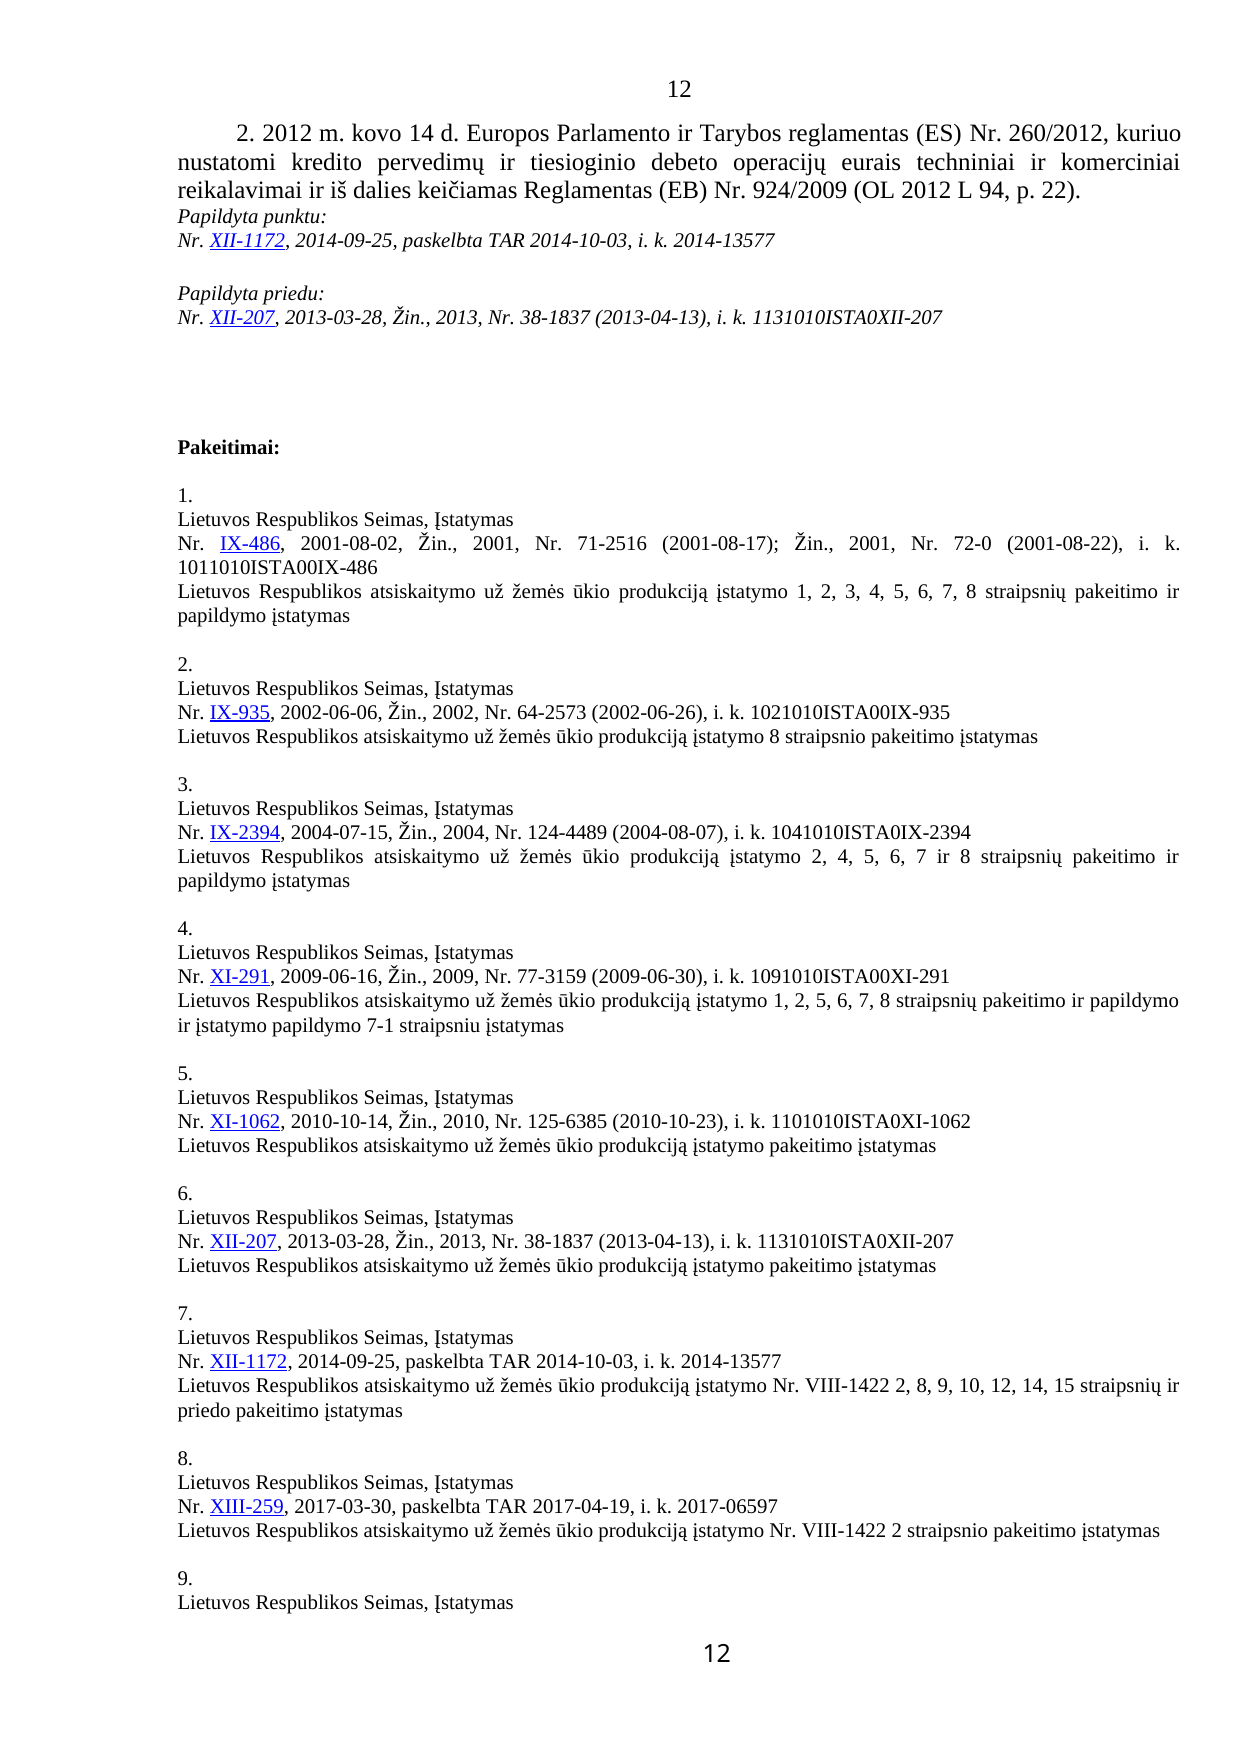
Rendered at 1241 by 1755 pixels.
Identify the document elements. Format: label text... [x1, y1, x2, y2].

text Lietuvos Respublikos atsiskaitymo už žemės ūkio produkciją įstatymo pakeitimo įstatymas [177, 1253, 1181, 1277]
text Nr. XII-207, 2013-03-28, Žin., 2013, Nr. 38-1837 (2013-04-13), i. k. 1131010ISTA0XII-207 [177, 305, 1181, 329]
text Papildyta priedu: [177, 281, 1181, 305]
text Nr. IX-486, 2001-08-02, Žin., 2001, Nr. 71-2516 (2001-08-17); Žin., 2001, Nr. 72-0 (2001-08-22), i. k. 1011010ISTA00IX-486 [177, 531, 1181, 579]
text Nr. XI-1062, 2010-10-14, Žin., 2010, Nr. 125-6385 (2010-10-23), i. k. 1101010ISTA0XI-1062 [177, 1109, 1181, 1133]
text Lietuvos Respublikos Seimas, Įstatymas [177, 796, 1181, 820]
text Lietuvos Respublikos Seimas, Įstatymas [177, 1205, 1181, 1229]
text Nr. XII-1172, 2014-09-25, paskelbta TAR 2014-10-03, i. k. 2014-13577 [177, 1349, 1181, 1373]
text Lietuvos Respublikos Seimas, Įstatymas [177, 1590, 1181, 1614]
text 5. [177, 1061, 1181, 1085]
text Lietuvos Respublikos Seimas, Įstatymas [177, 1470, 1181, 1494]
text Nr. XIII-259, 2017-03-30, paskelbta TAR 2017-04-19, i. k. 2017-06597 [177, 1494, 1181, 1518]
text 2. 2012 m. kovo 14 d. Europos Parlamento ir Tarybos reglamentas (ES) Nr. 260/2012, kuriuo nustatomi kredito pervedimų ir tiesioginio debeto operacijų eurais techniniai ir komerciniai reikalavimai ir iš dalies keičiamas Reglamentas (EB) Nr. 924/2009 (OL 2012 L 94, p. 22). [177, 118, 1181, 204]
text Lietuvos Respublikos atsiskaitymo už žemės ūkio produkciją įstatymo Nr. VIII-1422 2, 8, 9, 10, 12, 14, 15 straipsnių ir priedo pakeitimo įstatymas [177, 1373, 1181, 1422]
text 6. [177, 1181, 1181, 1205]
text Nr. IX-2394, 2004-07-15, Žin., 2004, Nr. 124-4489 (2004-08-07), i. k. 1041010ISTA0IX-2394 [177, 820, 1181, 844]
text Nr. XII-207, 2013-03-28, Žin., 2013, Nr. 38-1837 (2013-04-13), i. k. 1131010ISTA0XII-207 [177, 1229, 1181, 1253]
text 8. [177, 1446, 1181, 1470]
text Papildyta punktu: [177, 204, 1181, 228]
text Lietuvos Respublikos atsiskaitymo už žemės ūkio produkciją įstatymo pakeitimo įstatymas [177, 1133, 1181, 1157]
text Lietuvos Respublikos Seimas, Įstatymas [177, 507, 1181, 531]
text Lietuvos Respublikos atsiskaitymo už žemės ūkio produkciją įstatymo Nr. VIII-1422 2 straipsnio pakeitimo įstatymas [177, 1518, 1181, 1542]
text 7. [177, 1301, 1181, 1325]
text Nr. XII-1172, 2014-09-25, paskelbta TAR 2014-10-03, i. k. 2014-13577 [177, 228, 1181, 252]
text Pakeitimai: [177, 435, 1181, 459]
text Lietuvos Respublikos atsiskaitymo už žemės ūkio produkciją įstatymo 1, 2, 3, 4, 5, 6, 7, 8 straipsnių pakeitimo ir papildymo įstatymas [177, 579, 1181, 627]
text Lietuvos Respublikos atsiskaitymo už žemės ūkio produkciją įstatymo 8 straipsnio pakeitimo įstatymas [177, 724, 1181, 748]
text Lietuvos Respublikos Seimas, Įstatymas [177, 1085, 1181, 1109]
text 4. [177, 916, 1181, 940]
text Nr. IX-935, 2002-06-06, Žin., 2002, Nr. 64-2573 (2002-06-26), i. k. 1021010ISTA00IX-935 [177, 700, 1181, 724]
text Lietuvos Respublikos atsiskaitymo už žemės ūkio produkciją įstatymo 2, 4, 5, 6, 7 ir 8 straipsnių pakeitimo ir papildymo įstatymas [177, 844, 1181, 892]
text 1. [177, 483, 1181, 507]
text Lietuvos Respublikos atsiskaitymo už žemės ūkio produkciją įstatymo 1, 2, 5, 6, 7, 8 straipsnių pakeitimo ir papildymo ir įstatymo papildymo 7-1 straipsniu įstatymas [177, 988, 1181, 1037]
text 3. [177, 772, 1181, 796]
text Lietuvos Respublikos Seimas, Įstatymas [177, 940, 1181, 964]
text Lietuvos Respublikos Seimas, Įstatymas [177, 676, 1181, 700]
text 2. [177, 652, 1181, 676]
text Lietuvos Respublikos Seimas, Įstatymas [177, 1325, 1181, 1349]
text Nr. XI-291, 2009-06-16, Žin., 2009, Nr. 77-3159 (2009-06-30), i. k. 1091010ISTA00XI-291 [177, 964, 1181, 988]
text 9. [177, 1566, 1181, 1590]
